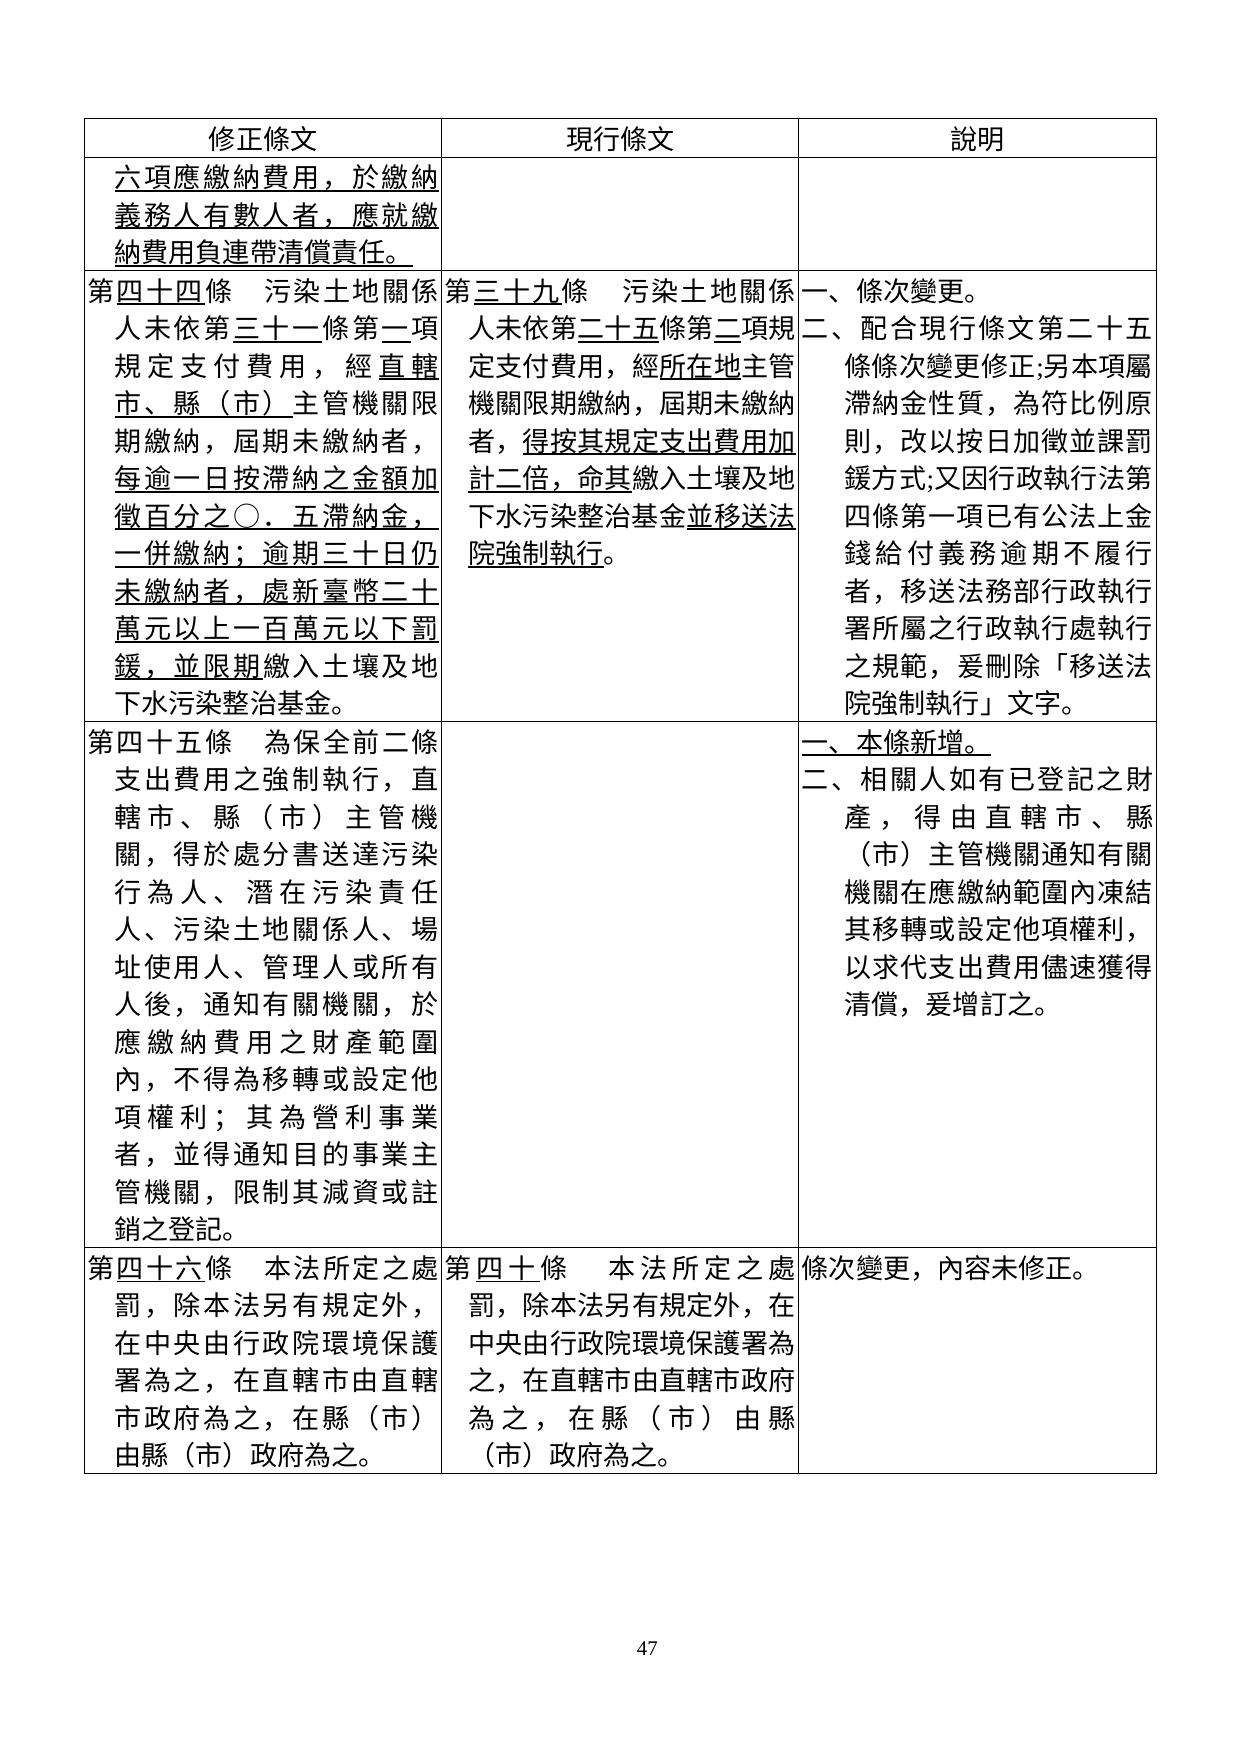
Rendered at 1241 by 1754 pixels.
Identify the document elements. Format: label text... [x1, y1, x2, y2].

table_cell 第三十九條 污染土地關係人未依第二十五條第二項規定支付費用，經所在地主管機關限期繳納，屆期未繳納者，得按其規定支出費用加計二倍，命其繳入土壤及地下水污染整治基金並移送法院強制執行。 [442, 271, 798, 721]
table_header 現行條文 [442, 119, 798, 157]
table_cell 一、本條新增。 二、相關人如有已登記之財產，得由直轄市、縣（市）主管機關通知有關機關在應繳納範圍內凍結其移轉或設定他項權利，以求代支出費用儘速獲得清償，爰增訂之。 [799, 722, 1156, 1247]
table_cell 第四十五條 為保全前二條支出費用之強制執行，直轄市、縣（市）主管機關，得於處分書送達污染行為人、潛在污染責任人、污染土地關係人、場址使用人、管理人或所有人後，通知有關機關，於應繳納費用之財產範圍內，不得為移轉或設定他項權利；其為營利事業者，並得通知目的事業主管機關，限制其減資或註銷之登記。 [85, 722, 441, 1247]
table_cell 一、條次變更。 二、配合現行條文第二十五條條次變更修正;另本項屬滯納金性質，為符比例原則，改以按日加徵並課罰鍰方式;又因行政執行法第四條第一項已有公法上金錢給付義務逾期不履行者，移送法務部行政執行署所屬之行政執行處執行之規範，爰刪除「移送法院強制執行」文字。 [799, 271, 1156, 721]
table_cell 六項應繳納費用，於繳納義務人有數人者，應就繳納費用負連帶清償責任。 [85, 158, 441, 270]
table_cell 第四十條 本法所定之處罰，除本法另有規定外，在中央由行政院環境保護署為之，在直轄市由直轄市政府為之，在縣（市）由縣（市）政府為之。 [442, 1248, 798, 1473]
table_header 說明 [799, 119, 1156, 157]
table_cell 條次變更，內容未修正。 [799, 1248, 1156, 1473]
table_cell [442, 722, 798, 1247]
table_cell [442, 158, 798, 270]
table_cell 第四十四條 污染土地關係人未依第三十一條第一項規定支付費用，經直轄市、縣（市）主管機關限期繳納，屆期未繳納者，每逾一日按滯納之金額加徵百分之○．五滯納金，一併繳納；逾期三十日仍未繳納者，處新臺幣二十萬元以上一百萬元以下罰鍰，並限期繳入土壤及地下水污染整治基金。 [85, 271, 441, 721]
table_cell [799, 158, 1156, 270]
table_header 修正條文 [85, 119, 441, 157]
table_cell 第四十六條 本法所定之處罰，除本法另有規定外，在中央由行政院環境保護署為之，在直轄市由直轄市政府為之，在縣（市）由縣（市）政府為之。 [85, 1248, 441, 1473]
